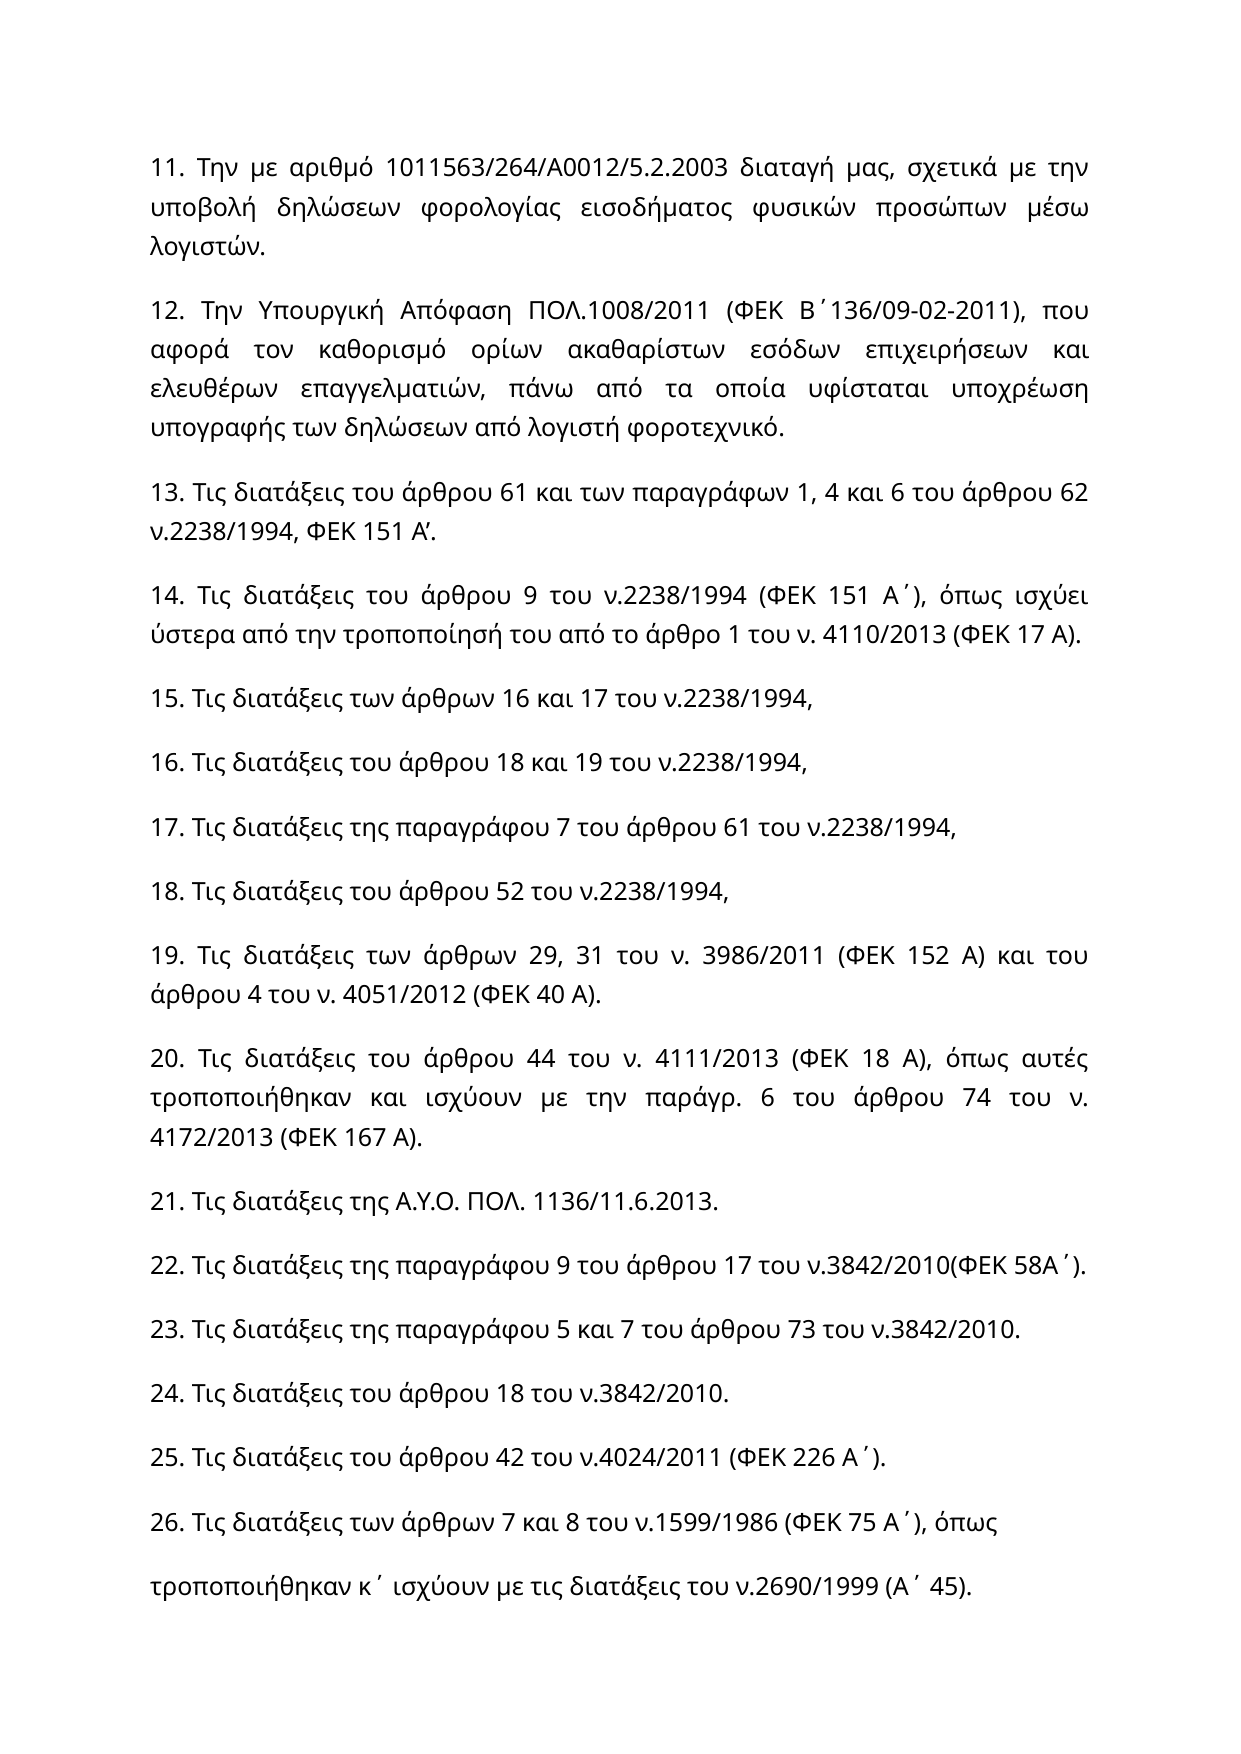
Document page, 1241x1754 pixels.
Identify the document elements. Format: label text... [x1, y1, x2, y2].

text 16. Τις διατάξεις του άρθρου 18 και 19 του ν.2238/1994, [150, 745, 1090, 779]
text 11. Την με αριθμό 1011563/264/Α0012/5.2.2003 διαταγή μας, σχετικά με την υποβολή δηλώσεων φορολογίας εισοδήματος φυσικών προσώπων μέσω λογιστών. [150, 150, 1090, 262]
text 20. Τις διατάξεις του άρθρου 44 του ν. 4111/2013 (ΦΕΚ 18 Α), όπως αυτές τροποποιήθηκαν και ισχύουν με την παράγρ. 6 του άρθρου 74 του ν. 4172/2013 (ΦΕΚ 167 Α). [150, 1041, 1090, 1153]
text 21. Τις διατάξεις της Α.Υ.Ο. ΠΟΛ. 1136/11.6.2013. [150, 1183, 1090, 1217]
text τροποποιήθηκαν κ΄ ισχύουν με τις διατάξεις του ν.2690/1999 (Α΄ 45). [150, 1568, 1090, 1602]
text 13. Τις διατάξεις του άρθρου 61 και των παραγράφων 1, 4 και 6 του άρθρου 62 ν.2238/1994, ΦΕΚ 151 Α’. [150, 474, 1090, 547]
text 26. Τις διατάξεις των άρθρων 7 και 8 του ν.1599/1986 (ΦΕΚ 75 Α΄), όπως [150, 1504, 1090, 1538]
text 14. Τις διατάξεις του άρθρου 9 του ν.2238/1994 (ΦΕΚ 151 Α΄), όπως ισχύει ύστερα από την τροποποίησή του από το άρθρο 1 του ν. 4110/2013 (ΦΕΚ 17 Α). [150, 577, 1090, 651]
text 25. Τις διατάξεις του άρθρου 42 του ν.4024/2011 (ΦΕΚ 226 Α΄). [150, 1440, 1090, 1474]
text 12. Την Υπουργική Απόφαση ΠΟΛ.1008/2011 (ΦΕΚ Β΄136/09-02-2011), που αφορά τον καθορισμό ορίων ακαθαρίστων εσόδων επιχειρήσεων και ελευθέρων επαγγελματιών, πάνω από τα οποία υφίσταται υποχρέωση υπογραφής των δηλώσεων από λογιστή φοροτεχνικό. [150, 292, 1090, 444]
text 22. Τις διατάξεις της παραγράφου 9 του άρθρου 17 του ν.3842/2010(ΦΕΚ 58Α΄). [150, 1247, 1090, 1282]
text 15. Τις διατάξεις των άρθρων 16 και 17 του ν.2238/1994, [150, 681, 1090, 715]
text 23. Τις διατάξεις της παραγράφου 5 και 7 του άρθρου 73 του ν.3842/2010. [150, 1312, 1090, 1346]
text 19. Τις διατάξεις των άρθρων 29, 31 του ν. 3986/2011 (ΦΕΚ 152 Α) και του άρθρου 4 του ν. 4051/2012 (ΦΕΚ 40 Α). [150, 937, 1090, 1011]
text 18. Τις διατάξεις του άρθρου 52 του ν.2238/1994, [150, 873, 1090, 907]
text 24. Τις διατάξεις του άρθρου 18 του ν.3842/2010. [150, 1376, 1090, 1410]
text 17. Τις διατάξεις της παραγράφου 7 του άρθρου 61 του ν.2238/1994, [150, 809, 1090, 843]
